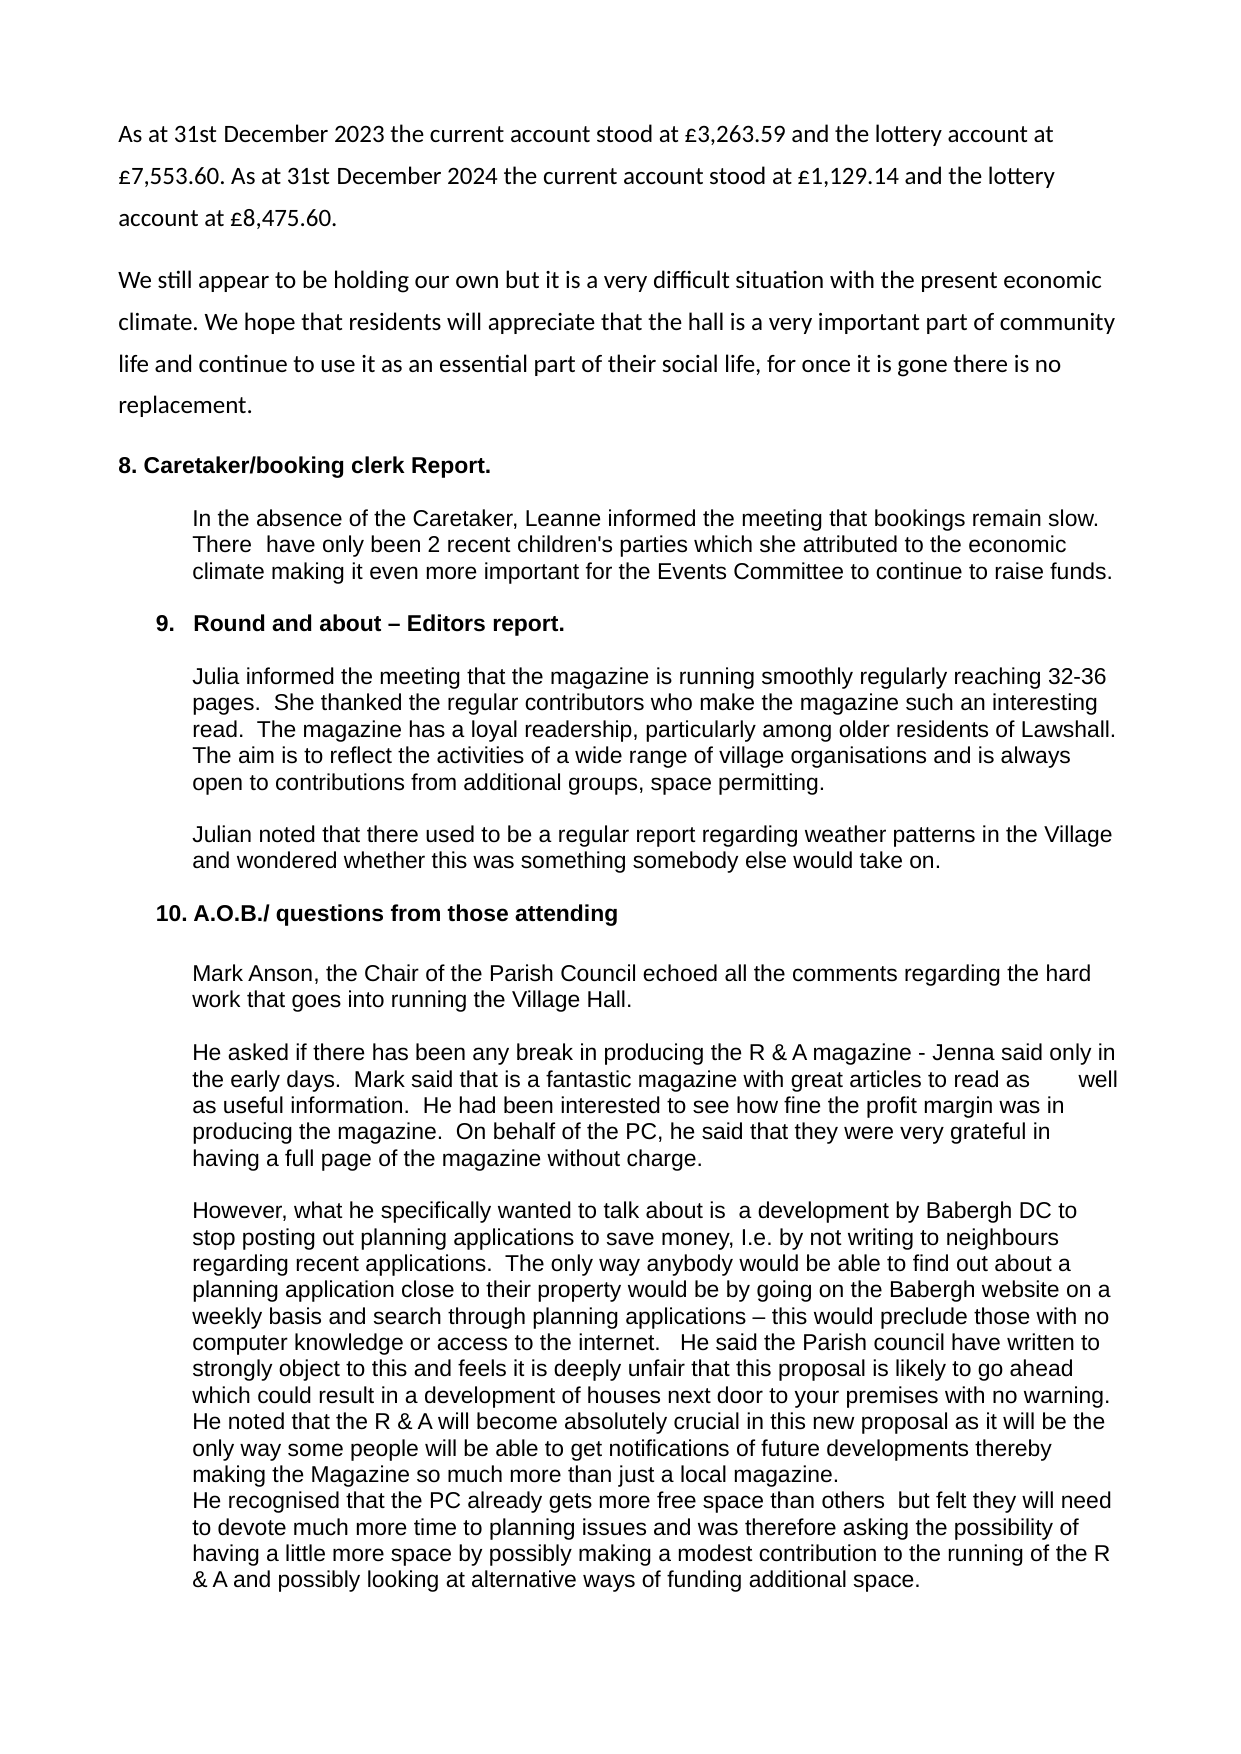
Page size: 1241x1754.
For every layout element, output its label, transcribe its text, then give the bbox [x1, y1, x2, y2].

text Mark Anson, the Chair of the Parish Council echoed all the comments regarding the hard work that goes into running the Village Hall. [118, 960, 1123, 1013]
text However, what he specifically wanted to talk about is a development by Babergh DC to stop posting out planning applications to save money, I.e. by not writing to neighbours regarding recent applications. The only way anybody would be able to find out about a planning application close to their property would be by going on the Babergh website on a weekly basis and search through planning applications – this would preclude those with no computer knowledge or access to the internet. He said the Parish council have written to strongly object to this and feels it is deeply unfair that this proposal is likely to go ahead which could result in a development of houses next door to your premises with no warning. [118, 1197, 1123, 1408]
text Julia informed the meeting that the magazine is running smoothly regularly reaching 32-36 pages. She thanked the regular contributors who make the magazine such an interesting read. The magazine has a loyal readership, particularly among older residents of Lawshall. The aim is to reflect the activities of a wide range of village organisations and is always open to contributions from additional groups, space permitting. [118, 663, 1123, 795]
text As at 31st December 2023 the current account stood at £3,263.59 and the lottery account at £7,553.60. As at 31st December 2024 the current account stood at £1,129.14 and the lottery account at £8,475.60. [118, 118, 1123, 232]
text We still appear to be holding our own but it is a very difficult situation with the present economic climate. We hope that residents will appreciate that the hall is a very important part of community life and continue to use it as an essential part of their social life, for once it is gone there is no replacement. [118, 264, 1123, 420]
text He noted that the R & A will become absolutely crucial in this new proposal as it will be the only way some people will be able to get notifications of future developments thereby making the Magazine so much more than just a local magazine. [118, 1408, 1123, 1487]
text In the absence of the Caretaker, Leanne informed the meeting that bookings remain slow. There have only been 2 recent children's parties which she attributed to the economic climate making it even more important for the Events Committee to continue to raise funds. [118, 505, 1123, 584]
list Round and about – Editors report. [156, 610, 1123, 637]
text 8. Caretaker/booking clerk Report. [118, 452, 1123, 478]
list A.O.B./ questions from those attending [156, 900, 1123, 927]
text He asked if there has been any break in producing the R & A magazine - Jenna said only in the early days. Mark said that is a fantastic magazine with great articles to read as well as useful information. He had been interested to see how fine the profit margin was in producing the magazine. On behalf of the PC, he said that they were very grateful in having a full page of the magazine without charge. [118, 1039, 1123, 1171]
text He recognised that the PC already gets more free space than others but felt they will need to devote much more time to planning issues and was therefore asking the possibility of having a little more space by possibly making a modest contribution to the running of the R & A and possibly looking at alternative ways of funding additional space. [118, 1487, 1123, 1593]
text Julian noted that there used to be a regular report regarding weather patterns in the Village and wondered whether this was something somebody else would take on. [118, 821, 1123, 874]
